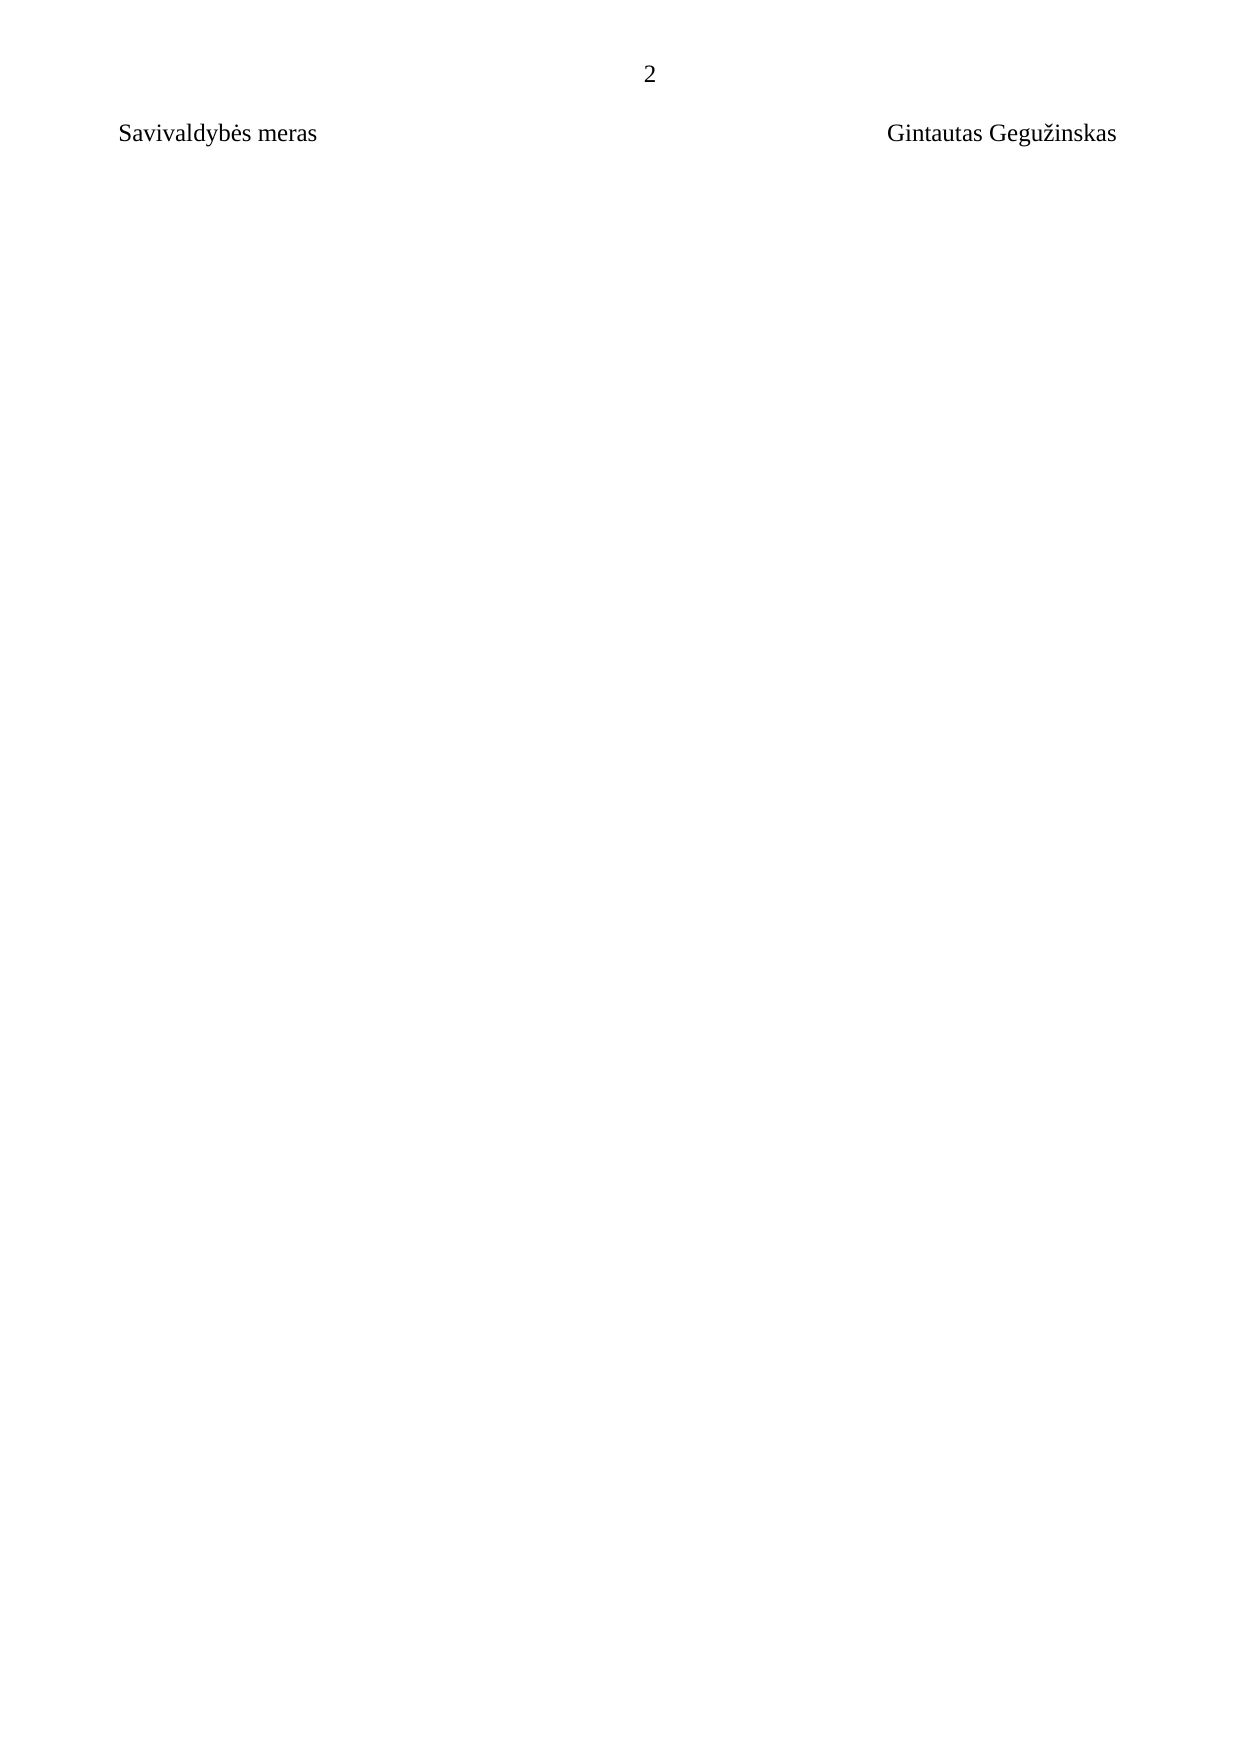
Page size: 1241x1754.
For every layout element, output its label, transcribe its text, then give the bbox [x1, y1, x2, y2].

text Savivaldybės meras Gintautas Gegužinskas [118, 118, 1181, 147]
